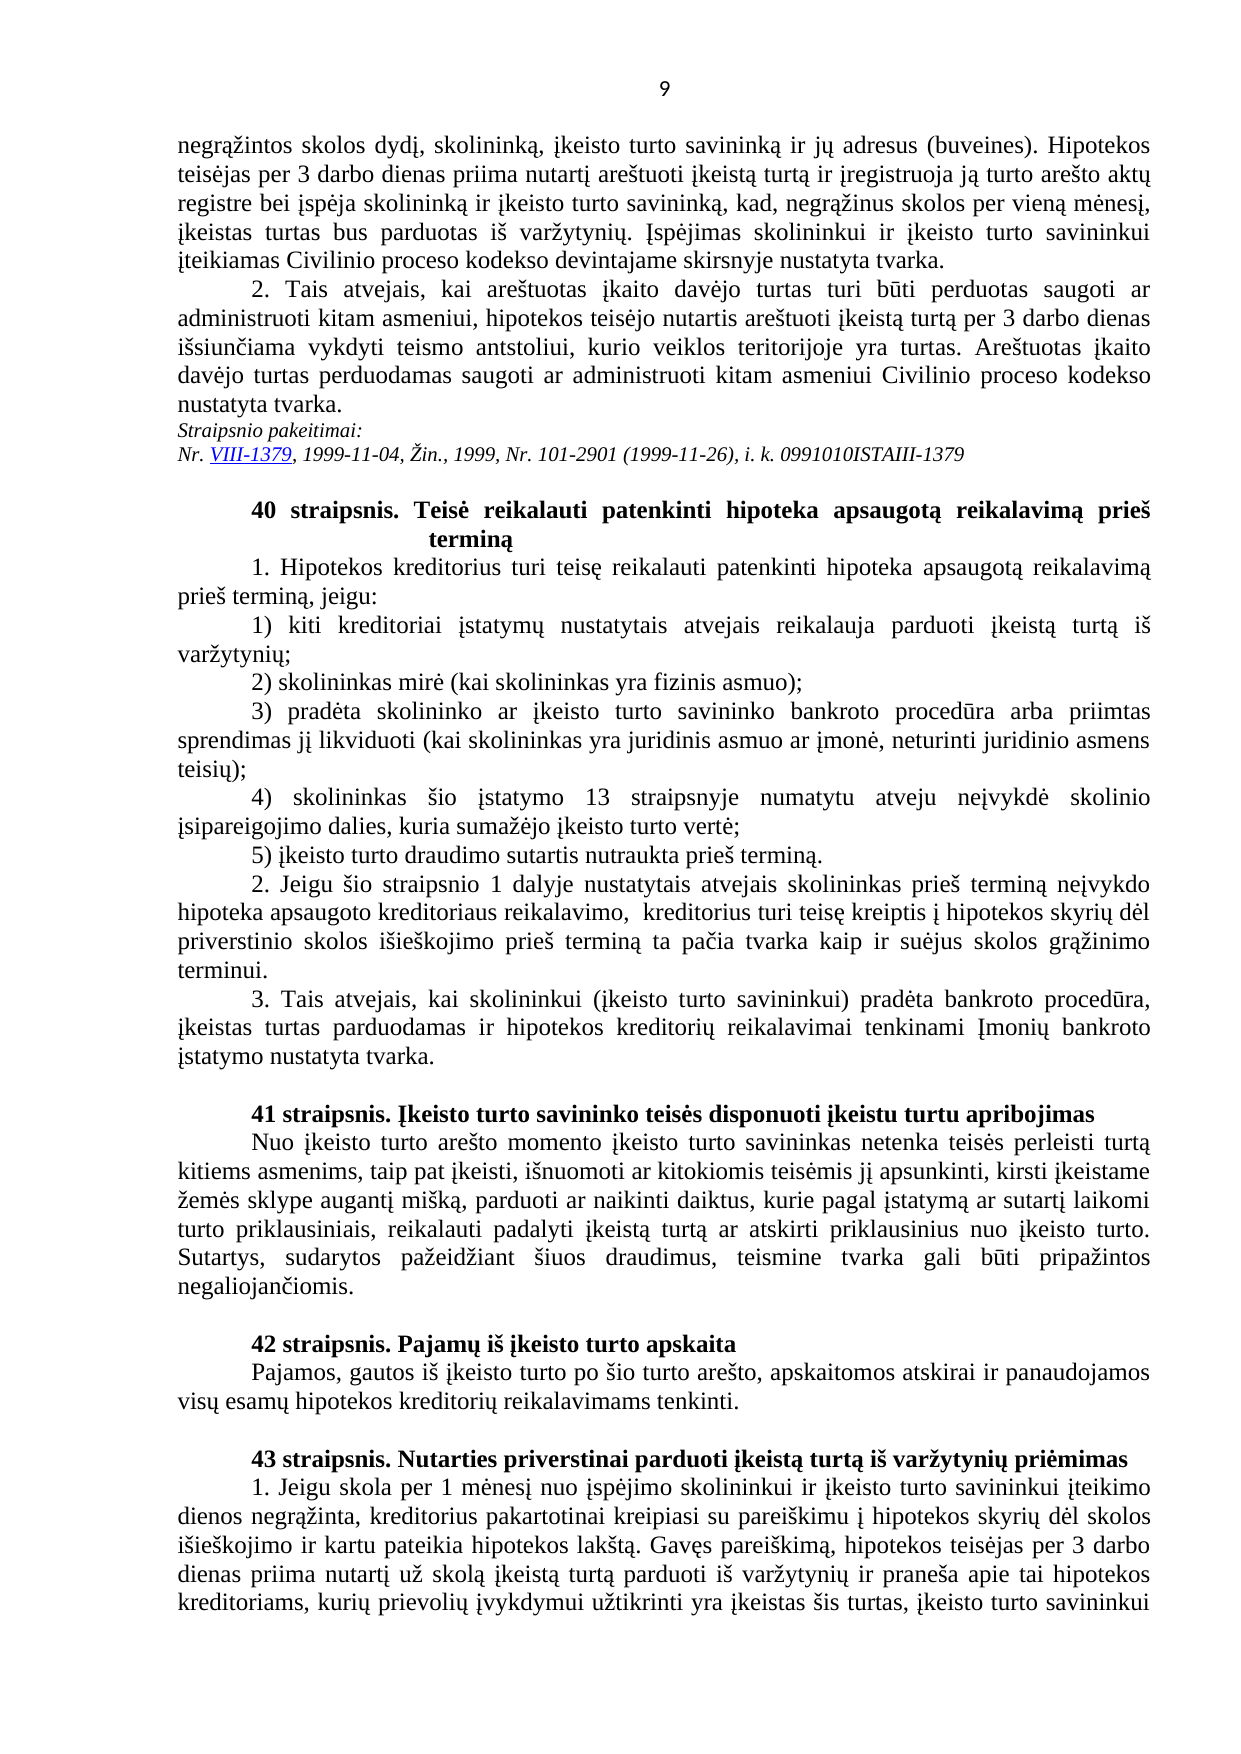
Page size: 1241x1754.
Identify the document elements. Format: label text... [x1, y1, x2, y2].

text 1. Hipotekos kreditorius turi teisę reikalauti patenkinti hipoteka apsaugotą reikalavimą prieš terminą, jeigu: [177, 552, 1152, 610]
text 2. Tais atvejais, kai areštuotas įkaito davėjo turtas turi būti perduotas saugoti ar administruoti kitam asmeniui, hipotekos teisėjo nutartis areštuoti įkeistą turtą per 3 darbo dienas išsiunčiama vykdyti teismo antstoliui, kurio veiklos teritorijoje yra turtas. Areštuotas įkaito davėjo turtas perduodamas saugoti ar administruoti kitam asmeniui Civilinio proceso kodekso nustatyta tvarka. [177, 274, 1152, 418]
text 1. Jeigu skola per 1 mėnesį nuo įspėjimo skolininkui ir įkeisto turto savininkui įteikimo dienos negrąžinta, kreditorius pakartotinai kreipiasi su pareiškimu į hipotekos skyrių dėl skolos išieškojimo ir kartu pateikia hipotekos lakštą. Gavęs pareiškimą, hipotekos teisėjas per 3 darbo dienas priima nutartį už skolą įkeistą turtą parduoti iš varžytynių ir praneša apie tai hipotekos kreditoriams, kurių prievolių įvykdymui užtikrinti yra įkeistas šis turtas, įkeisto turto savininkui [177, 1472, 1152, 1616]
text Pajamos, gautos iš įkeisto turto po šio turto arešto, apskaitomos atskirai ir panaudojamos visų esamų hipotekos kreditorių reikalavimams tenkinti. [177, 1357, 1152, 1415]
text negrąžintos skolos dydį, skolininką, įkeisto turto savininką ir jų adresus (buveines). Hipotekos teisėjas per 3 darbo dienas priima nutartį areštuoti įkeistą turtą ir įregistruoja ją turto arešto aktų registre bei įspėja skolininką ir įkeisto turto savininką, kad, negrąžinus skolos per vieną mėnesį, įkeistas turtas bus parduotas iš varžytynių. Įspėjimas skolininkui ir įkeisto turto savininkui įteikiamas Civilinio proceso kodekso devintajame skirsnyje nustatyta tvarka. [177, 131, 1152, 274]
text 40 straipsnis. Teisė reikalauti patenkinti hipoteka apsaugotą reikalavimą prieš terminą [251, 495, 1152, 552]
text Nr. VIII-1379, 1999-11-04, Žin., 1999, Nr. 101-2901 (1999-11-26), i. k. 0991010ISTAIII-1379 [177, 442, 1152, 466]
text Nuo įkeisto turto arešto momento įkeisto turto savininkas netenka teisės perleisti turtą kitiems asmenims, taip pat įkeisti, išnuomoti ar kitokiomis teisėmis jį apsunkinti, kirsti įkeistame žemės sklype augantį mišką, parduoti ar naikinti daiktus, kurie pagal įstatymą ar sutartį laikomi turto priklausiniais, reikalauti padalyti įkeistą turtą ar atskirti priklausinius nuo įkeisto turto. Sutartys, sudarytos pažeidžiant šiuos draudimus, teismine tvarka gali būti pripažintos negaliojančiomis. [177, 1127, 1152, 1300]
text 2) skolininkas mirė (kai skolininkas yra fizinis asmuo); [177, 667, 1152, 696]
text 5) įkeisto turto draudimo sutartis nutraukta prieš terminą. [177, 840, 1152, 869]
text 2. Jeigu šio straipsnio 1 dalyje nustatytais atvejais skolininkas prieš terminą neįvykdo hipoteka apsaugoto kreditoriaus reikalavimo, kreditorius turi teisę kreiptis į hipotekos skyrių dėl priverstinio skolos išieškojimo prieš terminą ta pačia tvarka kaip ir suėjus skolos grąžinimo terminui. [177, 869, 1152, 984]
text 41 straipsnis. Įkeisto turto savininko teisės disponuoti įkeistu turtu apribojimas [177, 1099, 1152, 1127]
text 3. Tais atvejais, kai skolininkui (įkeisto turto savininkui) pradėta bankroto procedūra, įkeistas turtas parduodamas ir hipotekos kreditorių reikalavimai tenkinami Įmonių bankroto įstatymo nustatyta tvarka. [177, 984, 1152, 1070]
text 43 straipsnis. Nutarties priverstinai parduoti įkeistą turtą iš varžytynių priėmimas [177, 1444, 1152, 1472]
text 4) skolininkas šio įstatymo 13 straipsnyje numatytu atveju neįvykdė skolinio įsipareigojimo dalies, kuria sumažėjo įkeisto turto vertė; [177, 782, 1152, 840]
text 42 straipsnis. Pajamų iš įkeisto turto apskaita [177, 1329, 1152, 1357]
text Straipsnio pakeitimai: [177, 418, 1152, 442]
text 3) pradėta skolininko ar įkeisto turto savininko bankroto procedūra arba priimtas sprendimas jį likviduoti (kai skolininkas yra juridinis asmuo ar įmonė, neturinti juridinio asmens teisių); [177, 696, 1152, 782]
text 1) kiti kreditoriai įstatymų nustatytais atvejais reikalauja parduoti įkeistą turtą iš varžytynių; [177, 610, 1152, 667]
